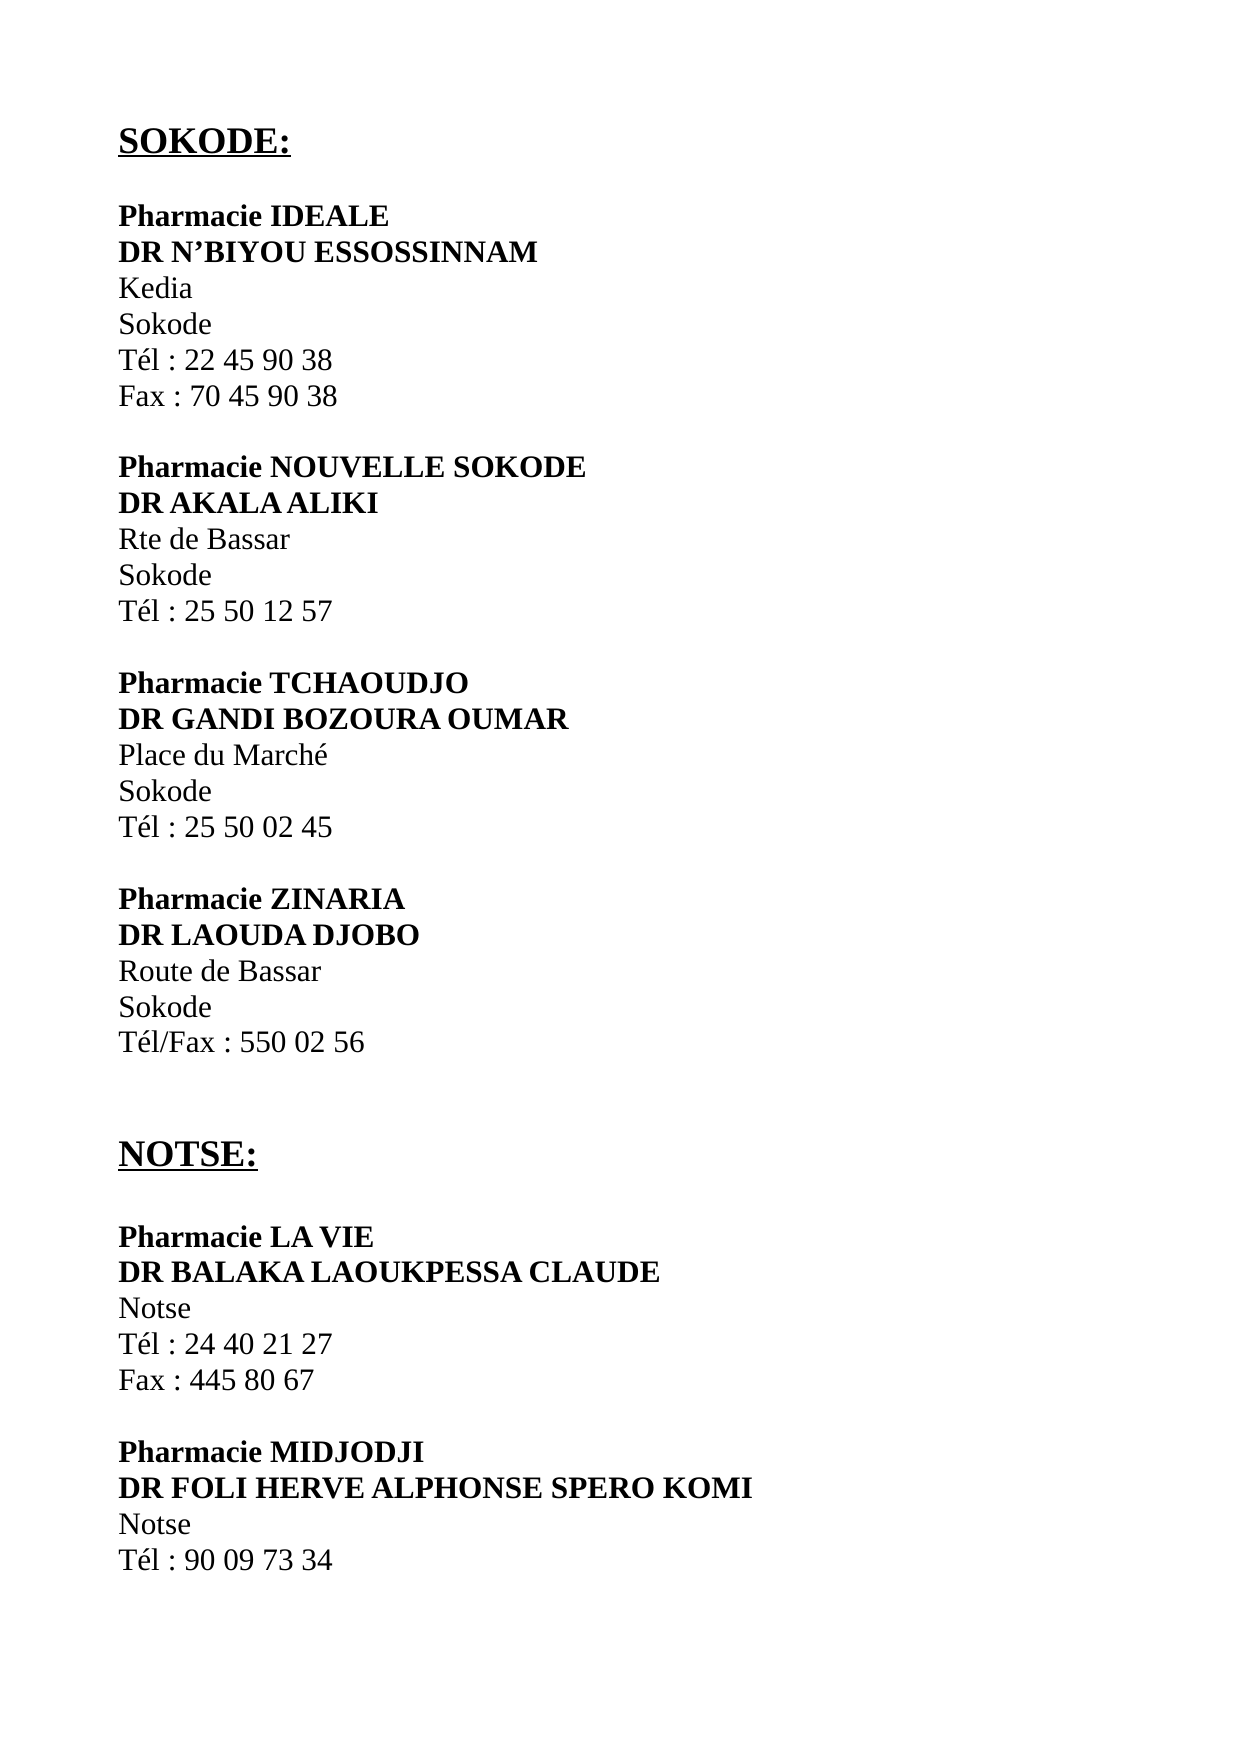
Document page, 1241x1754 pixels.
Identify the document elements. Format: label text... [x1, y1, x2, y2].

text SOKODE: [118, 118, 1122, 161]
text Tél/Fax : 550 02 56 [118, 1024, 1122, 1060]
text Notse [118, 1290, 1122, 1326]
text Pharmacie IDEALE [118, 197, 1122, 233]
text Tél : 90 09 73 34 [118, 1541, 1122, 1577]
text Pharmacie MIDJODJI [118, 1433, 1122, 1469]
text NOTSE: [118, 1132, 1122, 1175]
text DR N’BIYOU ESSOSSINNAM [118, 233, 1122, 269]
text Tél : 22 45 90 38 [118, 341, 1122, 377]
text Notse [118, 1505, 1122, 1541]
text Sokode [118, 772, 1122, 808]
text DR LAOUDA DJOBO [118, 916, 1122, 952]
text Fax : 445 80 67 [118, 1362, 1122, 1397]
text Pharmacie LA VIE [118, 1218, 1122, 1254]
text Pharmacie NOUVELLE SOKODE [118, 449, 1122, 485]
text DR GANDI BOZOURA OUMAR [118, 700, 1122, 736]
text Sokode [118, 988, 1122, 1024]
text Place du Marché [118, 736, 1122, 772]
text Pharmacie ZINARIA [118, 880, 1122, 916]
text Fax : 70 45 90 38 [118, 377, 1122, 413]
text Sokode [118, 305, 1122, 341]
text Kedia [118, 269, 1122, 305]
text Sokode [118, 557, 1122, 592]
text Tél : 25 50 12 57 [118, 592, 1122, 628]
text DR AKALA ALIKI [118, 485, 1122, 521]
text Route de Bassar [118, 952, 1122, 988]
text Tél : 24 40 21 27 [118, 1326, 1122, 1362]
text DR BALAKA LAOUKPESSA CLAUDE [118, 1254, 1122, 1290]
text Pharmacie TCHAOUDJO [118, 664, 1122, 700]
text Tél : 25 50 02 45 [118, 808, 1122, 844]
text Rte de Bassar [118, 521, 1122, 557]
text DR FOLI HERVE ALPHONSE SPERO KOMI [118, 1469, 1122, 1505]
